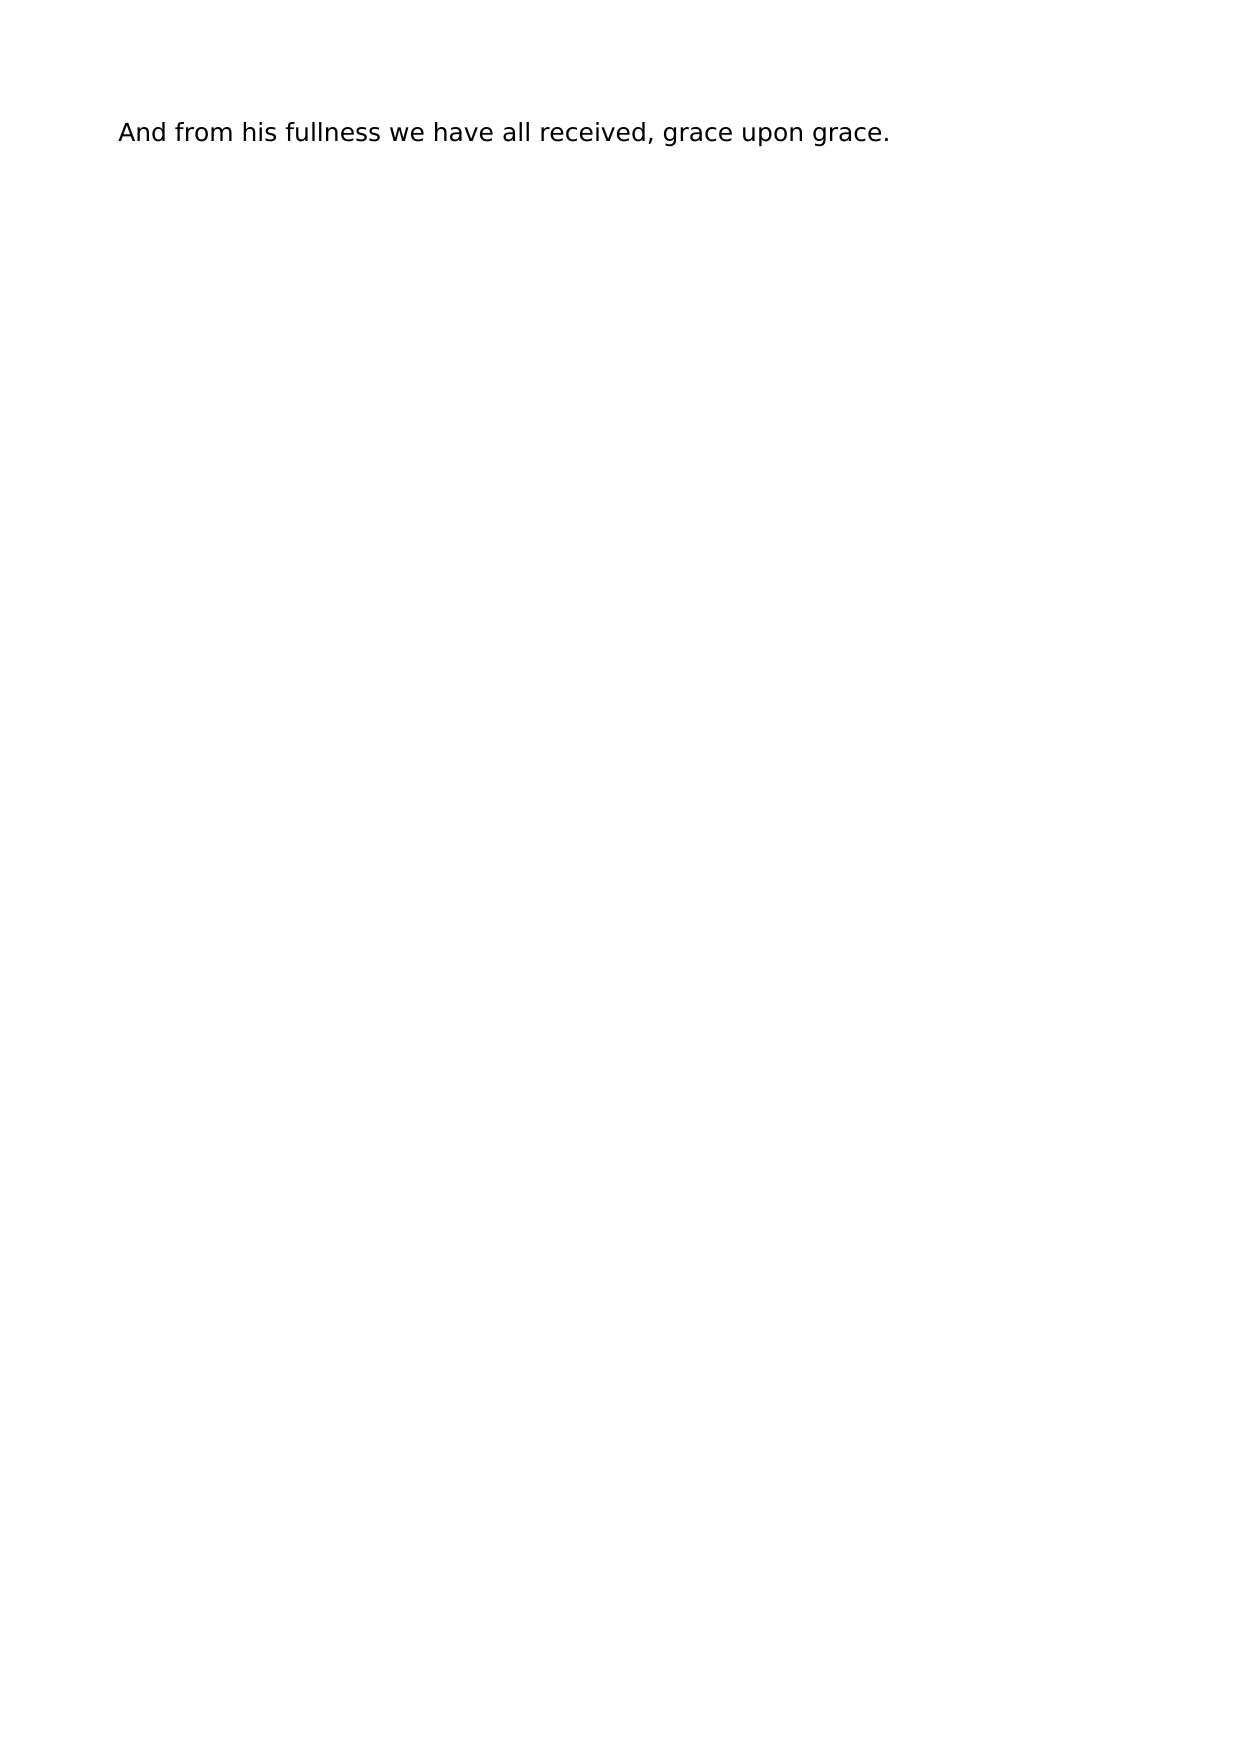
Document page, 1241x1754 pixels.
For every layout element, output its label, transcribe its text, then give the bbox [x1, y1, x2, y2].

text And from his fullness we have all received, grace upon grace. [118, 118, 1122, 147]
